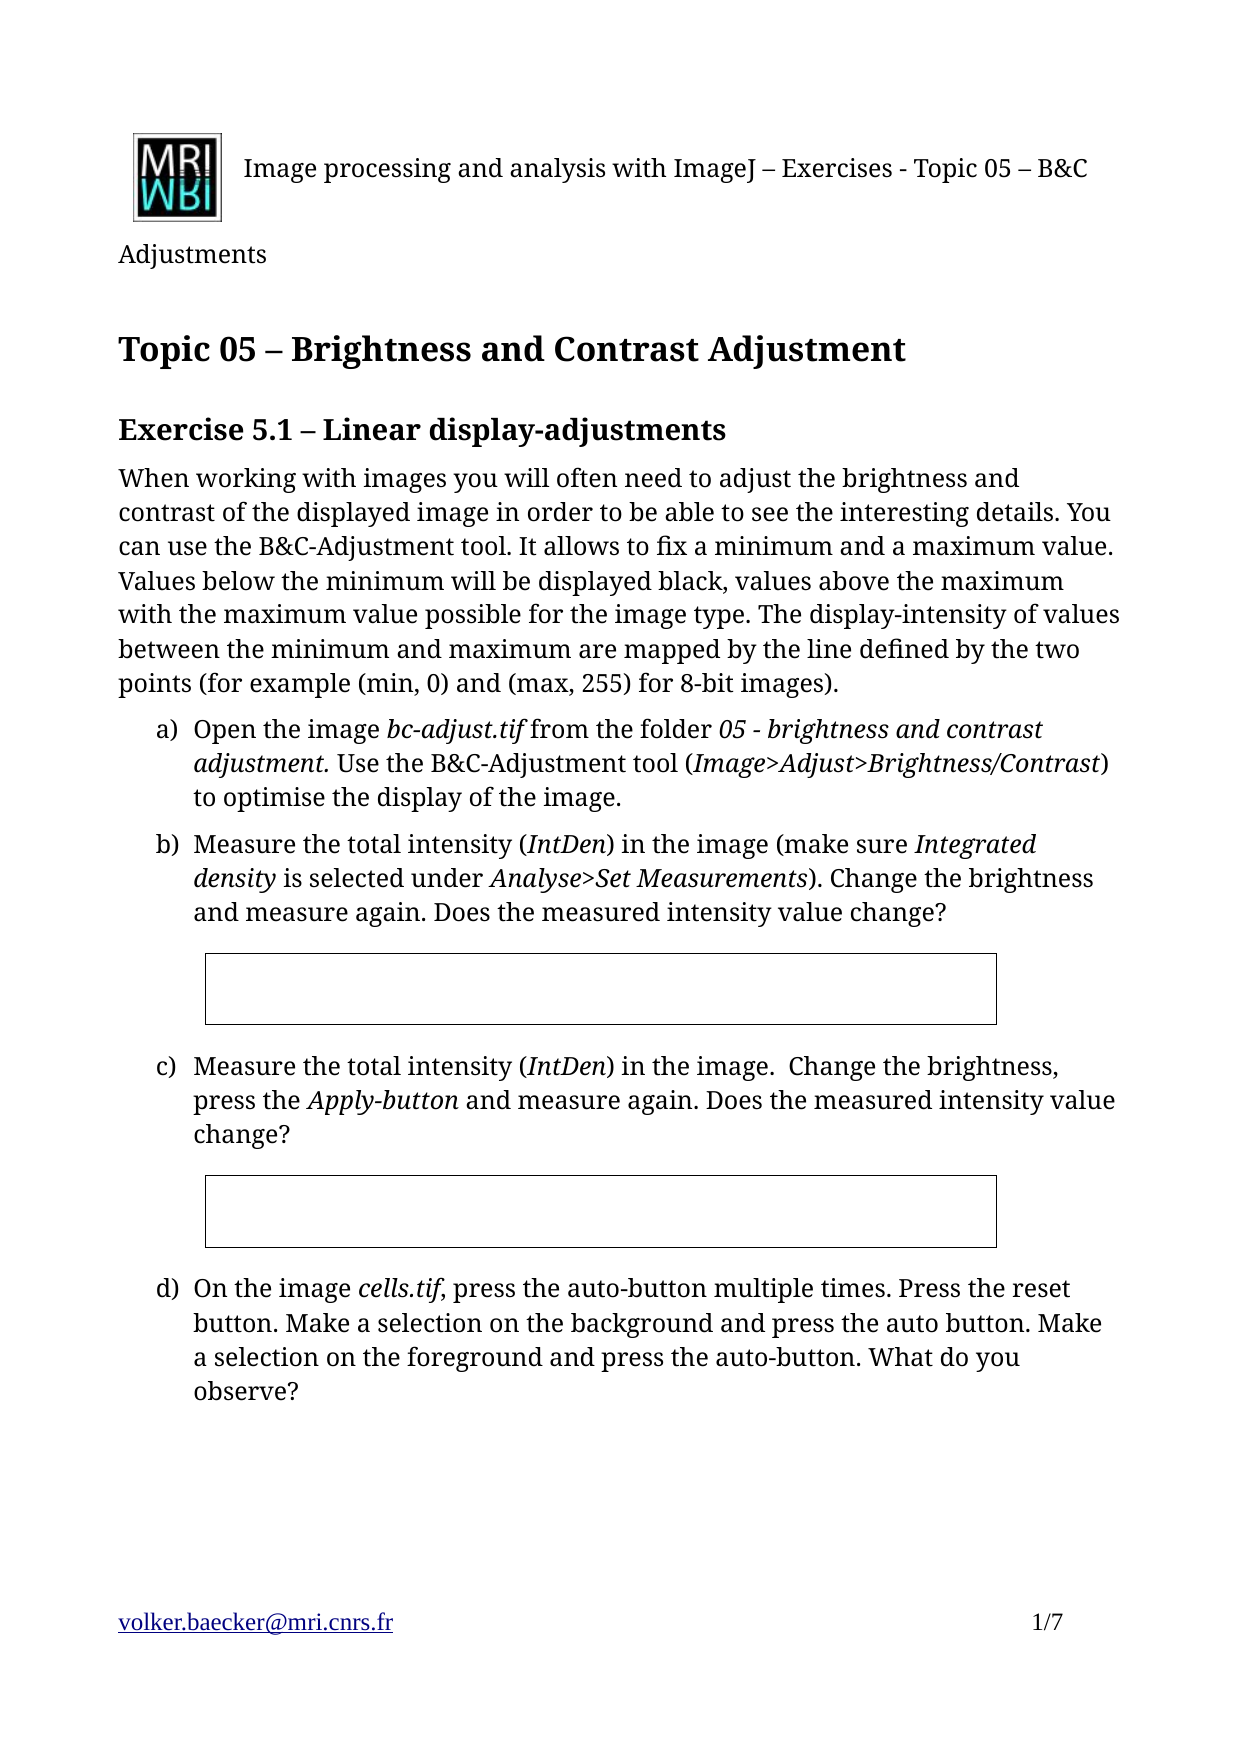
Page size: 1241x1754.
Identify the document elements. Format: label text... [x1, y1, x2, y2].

subtitle Topic 05 – Brightness and Contrast Adjustment [118, 326, 1122, 371]
list Open the image bc-adjust.tif from the folder 05 - brightness and contrast adjustment. Use the B&C-Adjustment tool (Image>Adjust>Brightness/Contrast) to optimise the display of the image. [156, 712, 1122, 814]
picture [133, 133, 222, 222]
subtitle Exercise 5.1 – Linear display-adjustments [118, 409, 1122, 448]
text When working with images you will often need to adjust the brightness and contrast of the displayed image in order to be able to see the interesting details. You can use the B&C-Adjustment tool. It allows to fix a minimum and a maximum value. Values below the minimum will be displayed black, values above the maximum with the maximum value possible for the image type. The display-intensity of values between the minimum and maximum are mapped by the line defined by the two points (for example (min, 0) and (max, 255) for 8-bit images). [118, 461, 1122, 699]
list On the image cells.tif, press the auto-button multiple times. Press the reset button. Make a selection on the background and press the auto button. Make a selection on the foreground and press the auto-button. What do you observe? [156, 1271, 1122, 1407]
list Measure the total intensity (IntDen) in the image (make sure Integrated density is selected under Analyse>Set Measurements). Change the brightness and measure again. Does the measured intensity value change? [156, 827, 1122, 929]
list Measure the total intensity (IntDen) in the image. Change the brightness, press the Apply-button and measure again. Does the measured intensity value change? [156, 1049, 1122, 1151]
